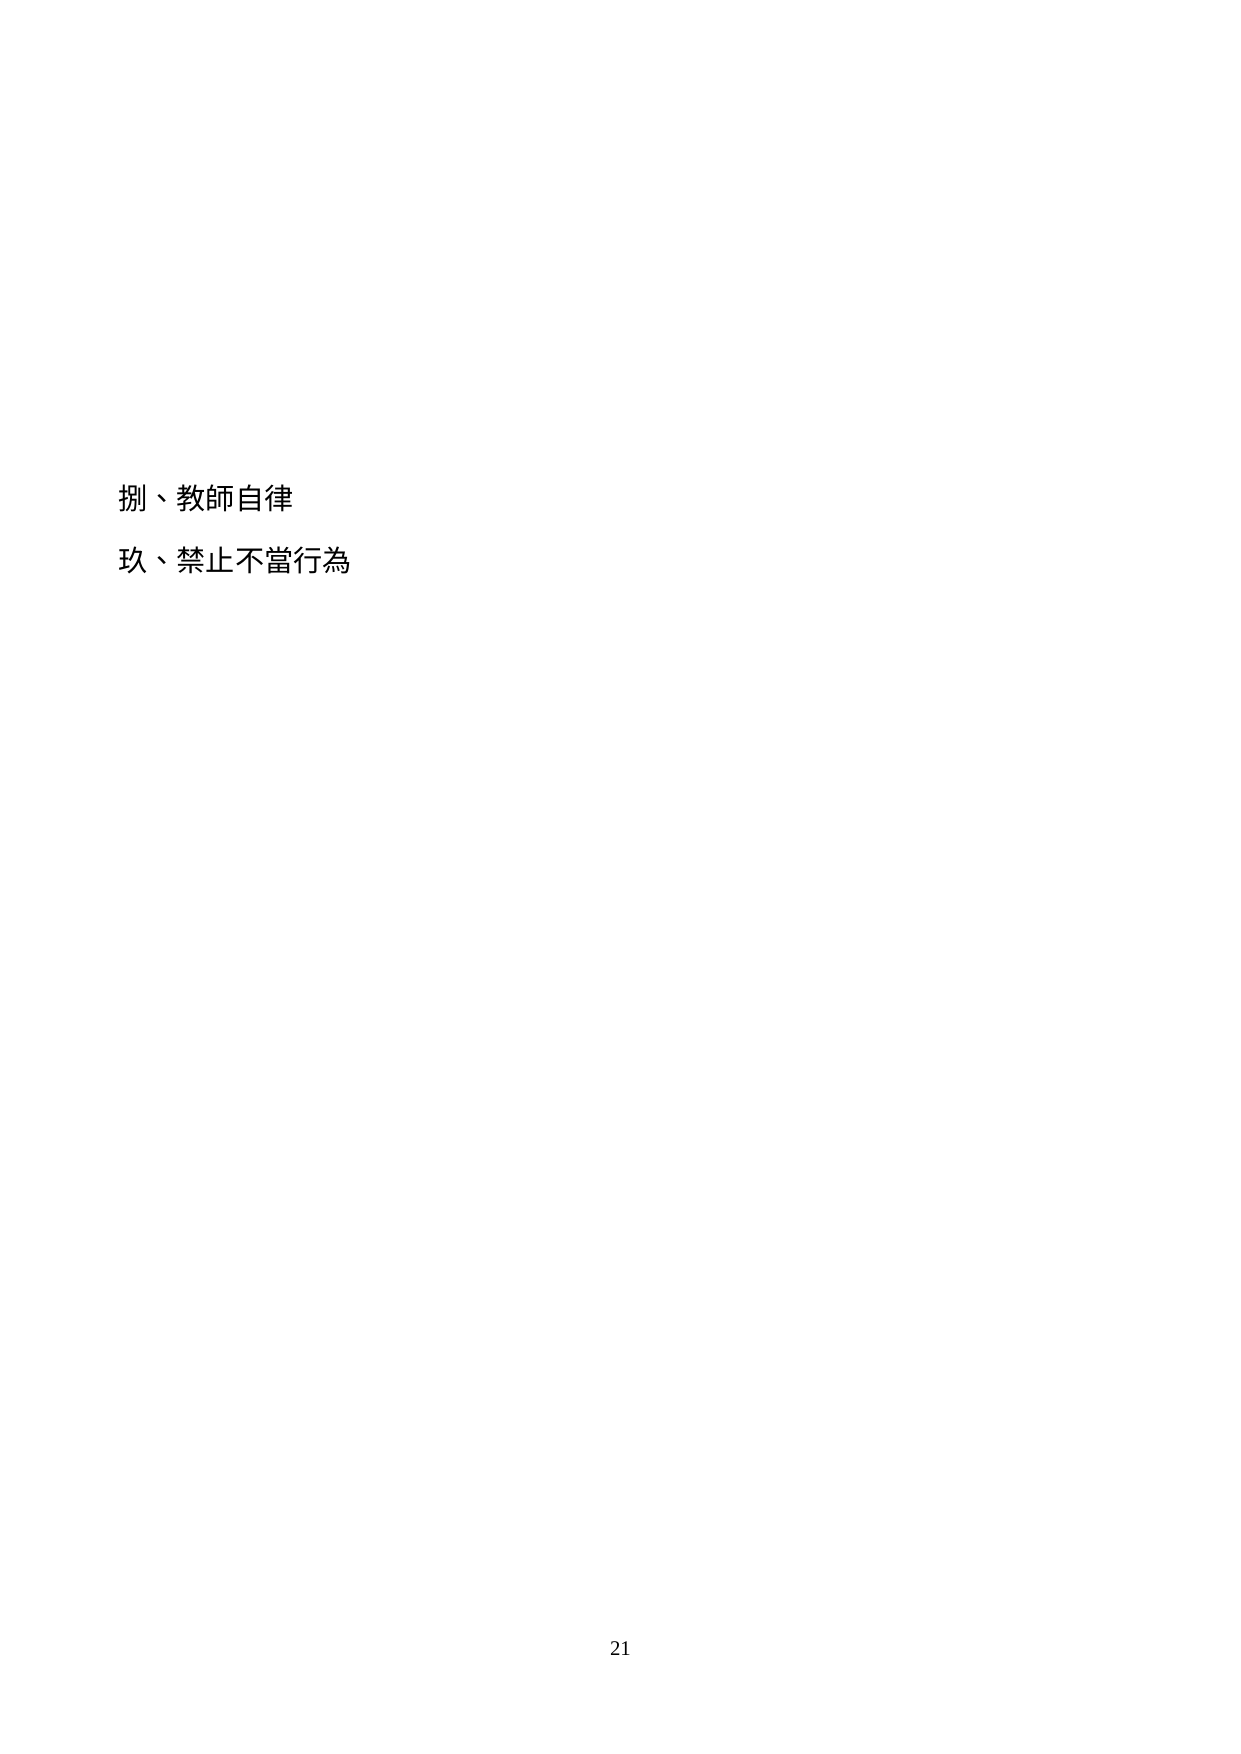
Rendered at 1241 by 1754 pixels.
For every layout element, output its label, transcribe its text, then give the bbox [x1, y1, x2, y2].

text 捌、教師自律 [118, 455, 1122, 517]
text 玖、禁止不當行為 [118, 517, 1122, 580]
